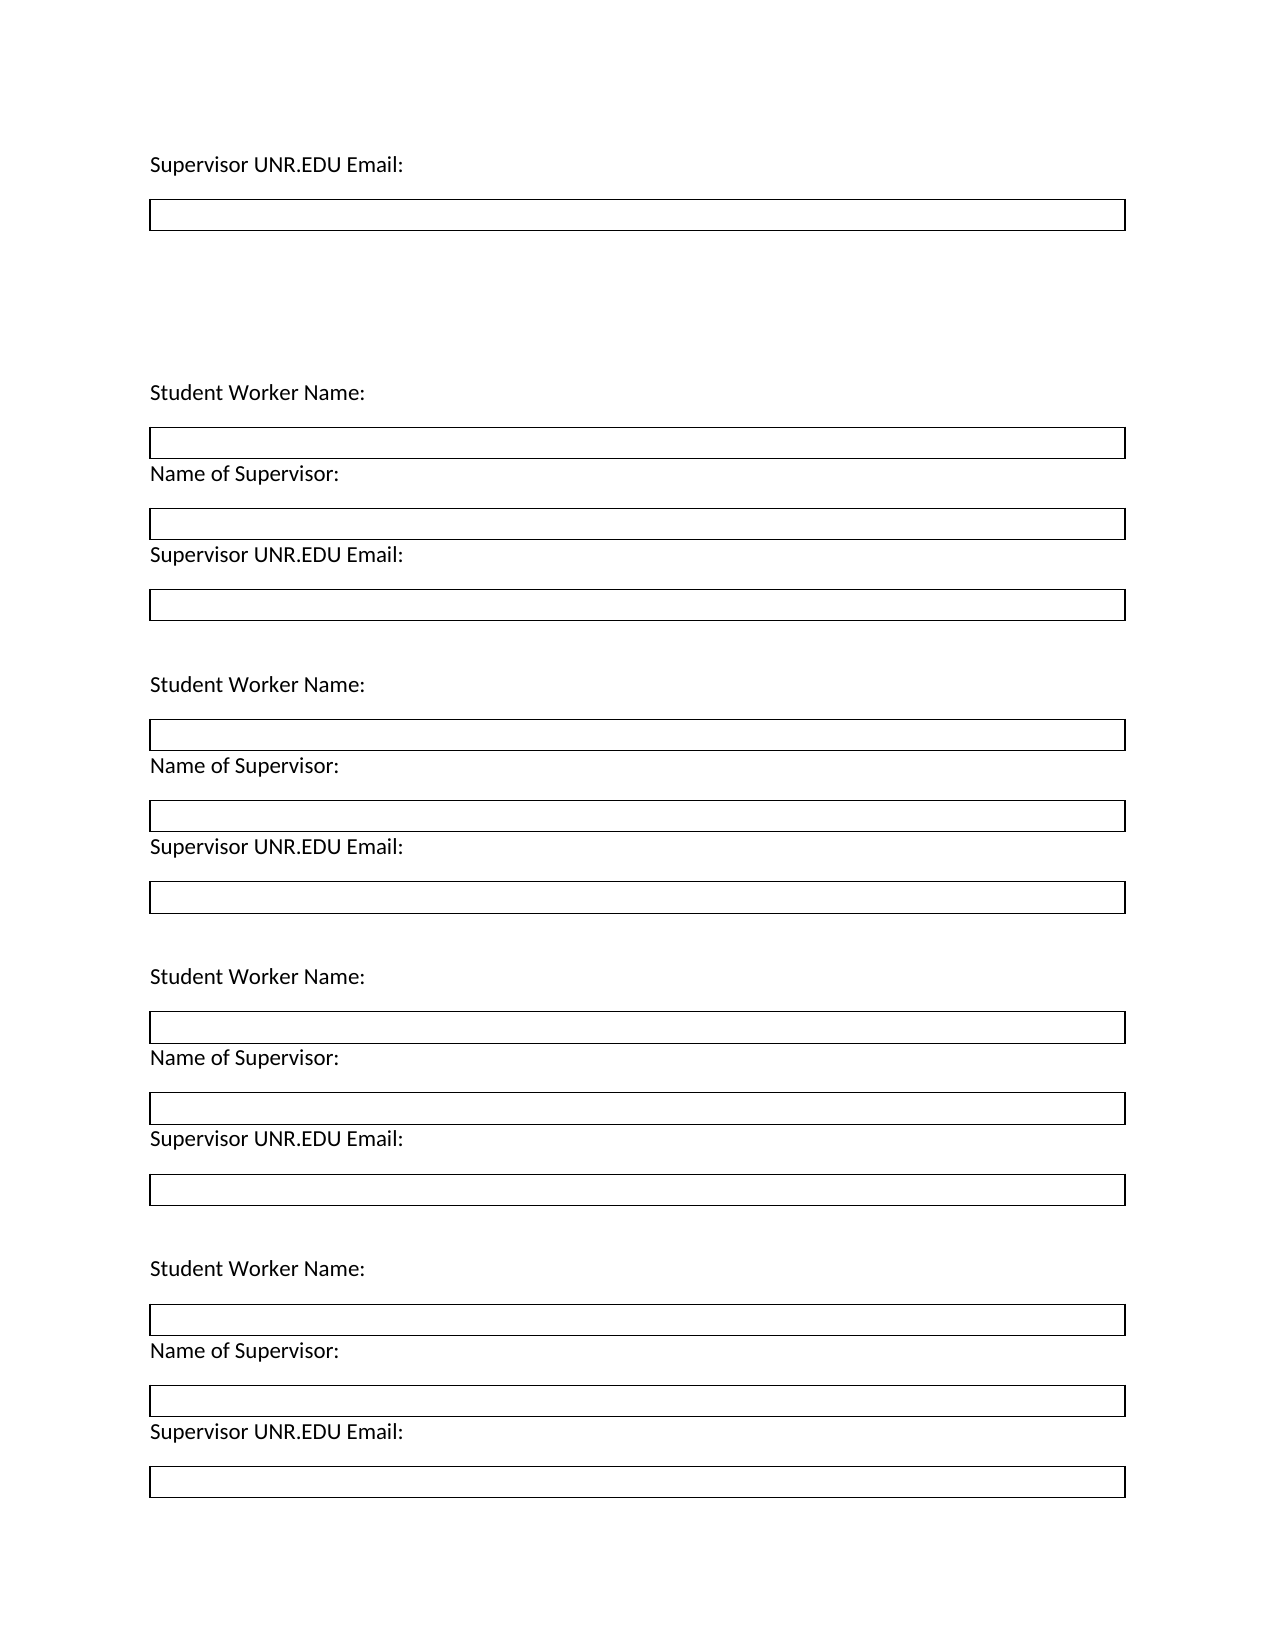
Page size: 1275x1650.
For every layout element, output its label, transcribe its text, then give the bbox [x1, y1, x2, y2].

table_header [151, 720, 1124, 750]
text Supervisor UNR.EDU Email: [150, 540, 1125, 568]
table_header [151, 1093, 1124, 1123]
table_header [151, 1305, 1124, 1335]
text Student Worker Name: [150, 962, 1125, 990]
text Supervisor UNR.EDU Email: [150, 1417, 1125, 1445]
text Supervisor UNR.EDU Email: [150, 832, 1125, 860]
table_header [151, 509, 1124, 539]
table_header [151, 882, 1124, 912]
text Name of Supervisor: [150, 1044, 1125, 1071]
table_header [151, 590, 1124, 620]
text Name of Supervisor: [150, 459, 1125, 487]
text Supervisor UNR.EDU Email: [150, 1125, 1125, 1153]
text Student Worker Name: [150, 1254, 1125, 1283]
text Name of Supervisor: [150, 751, 1125, 779]
text Student Worker Name: [150, 670, 1125, 698]
table_header [151, 1386, 1124, 1416]
table_header [151, 1467, 1124, 1497]
table_header [151, 200, 1124, 230]
table_header [151, 801, 1124, 831]
table_header [151, 1175, 1124, 1205]
text Supervisor UNR.EDU Email: [150, 150, 1125, 178]
table_header [151, 1012, 1124, 1042]
table_header [151, 428, 1124, 458]
text Name of Supervisor: [150, 1336, 1125, 1364]
text Student Worker Name: [150, 378, 1125, 406]
